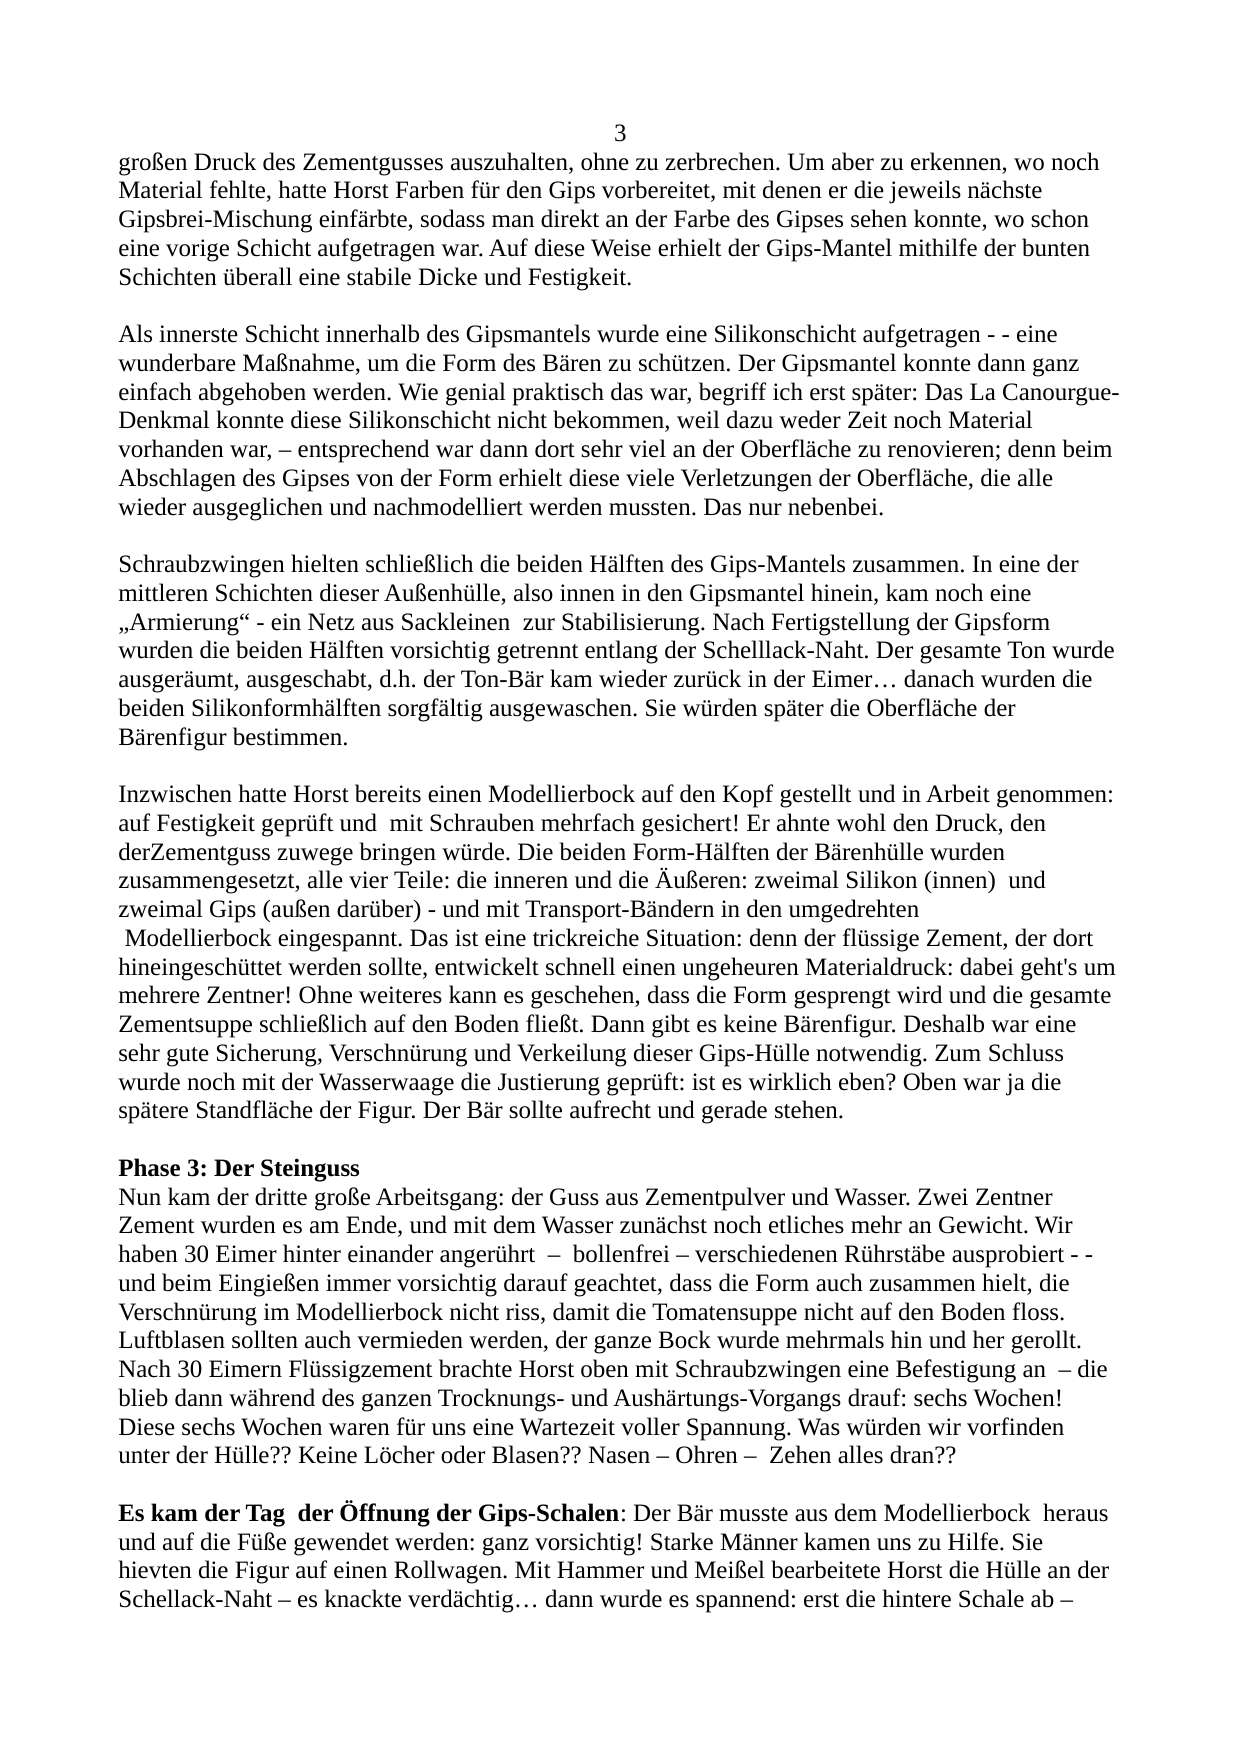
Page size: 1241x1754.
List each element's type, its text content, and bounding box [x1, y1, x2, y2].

text Inzwischen hatte Horst bereits einen Modellierbock auf den Kopf gestellt und in Arbeit genommen: auf Festigkeit geprüft und mit Schrauben mehrfach gesichert! Er ahnte wohl den Druck, den derZementguss zuwege bringen würde. Die beiden Form-Hälften der Bärenhülle wurden zusammengesetzt, alle vier Teile: die inneren und die Äußeren: zweimal Silikon (innen) und zweimal Gips (außen darüber) - und mit Transport-Bändern in den umgedrehten [118, 779, 1122, 923]
text Nun kam der dritte große Arbeitsgang: der Guss aus Zementpulver und Wasser. Zwei Zentner Zement wurden es am Ende, und mit dem Wasser zunächst noch etliches mehr an Gewicht. Wir haben 30 Eimer hinter einander angerührt – bollenfrei – verschiedenen Rührstäbe ausprobiert - - und beim Eingießen immer vorsichtig darauf geachtet, dass die Form auch zusammen hielt, die Verschnürung im Modellierbock nicht riss, damit die Tomatensuppe nicht auf den Boden floss. Luftblasen sollten auch vermieden werden, der ganze Bock wurde mehrmals hin und her gerollt. Nach 30 Eimern Flüssigzement brachte Horst oben mit Schraubzwingen eine Befestigung an – die blieb dann während des ganzen Trocknungs- und Aushärtungs-Vorgangs drauf: sechs Wochen! Diese sechs Wochen waren für uns eine Wartezeit voller Spannung. Was würden wir vorfinden unter der Hülle?? Keine Löcher oder Blasen?? Nasen – Ohren – Zehen alles dran?? [118, 1182, 1122, 1469]
text Phase 3: Der Steinguss [118, 1153, 1122, 1182]
text 3 [118, 118, 1122, 147]
text Modellierbock eingespannt. Das ist eine trickreiche Situation: denn der flüssige Zement, der dort hineingeschüttet werden sollte, entwickelt schnell einen ungeheuren Materialdruck: dabei geht's um mehrere Zentner! Ohne weiteres kann es geschehen, dass die Form gesprengt wird und die gesamte Zementsuppe schließlich auf den Boden fließt. Dann gibt es keine Bärenfigur. Deshalb war eine sehr gute Sicherung, Verschnürung und Verkeilung dieser Gips-Hülle notwendig. Zum Schluss wurde noch mit der Wasserwaage die Justierung geprüft: ist es wirklich eben? Oben war ja die spätere Standfläche der Figur. Der Bär sollte aufrecht und gerade stehen. [118, 923, 1122, 1124]
text Als innerste Schicht innerhalb des Gipsmantels wurde eine Silikonschicht aufgetragen - - eine [118, 319, 1122, 348]
text großen Druck des Zementgusses auszuhalten, ohne zu zerbrechen. Um aber zu erkennen, wo noch Material fehlte, hatte Horst Farben für den Gips vorbereitet, mit denen er die jeweils nächste Gipsbrei-Mischung einfärbte, sodass man direkt an der Farbe des Gipses sehen konnte, wo schon eine vorige Schicht aufgetragen war. Auf diese Weise erhielt der Gips-Mantel mithilfe der bunten Schichten überall eine stabile Dicke und Festigkeit. [118, 147, 1122, 291]
text Es kam der Tag der Öffnung der Gips-Schalen: Der Bär musste aus dem Modellierbock heraus und auf die Füße gewendet werden: ganz vorsichtig! Starke Männer kamen uns zu Hilfe. Sie hievten die Figur auf einen Rollwagen. Mit Hammer und Meißel bearbeitete Horst die Hülle an der Schellack-Naht – es knackte verdächtig… dann wurde es spannend: erst die hintere Schale ab – [118, 1498, 1122, 1613]
text wunderbare Maßnahme, um die Form des Bären zu schützen. Der Gipsmantel konnte dann ganz einfach abgehoben werden. Wie genial praktisch das war, begriff ich erst später: Das La Canourgue-Denkmal konnte diese Silikonschicht nicht bekommen, weil dazu weder Zeit noch Material vorhanden war, – entsprechend war dann dort sehr viel an der Oberfläche zu renovieren; denn beim Abschlagen des Gipses von der Form erhielt diese viele Verletzungen der Oberfläche, die alle wieder ausgeglichen und nachmodelliert werden mussten. Das nur nebenbei. [118, 348, 1122, 521]
text Schraubzwingen hielten schließlich die beiden Hälften des Gips-Mantels zusammen. In eine der mittleren Schichten dieser Außenhülle, also innen in den Gipsmantel hinein, kam noch eine „Armierung“ - ein Netz aus Sackleinen zur Stabilisierung. Nach Fertigstellung der Gipsform wurden die beiden Hälften vorsichtig getrennt entlang der Schelllack-Naht. Der gesamte Ton wurde ausgeräumt, ausgeschabt, d.h. der Ton-Bär kam wieder zurück in der Eimer… danach wurden die beiden Silikonformhälften sorgfältig ausgewaschen. Sie würden später die Oberfläche der Bärenfigur bestimmen. [118, 549, 1122, 751]
